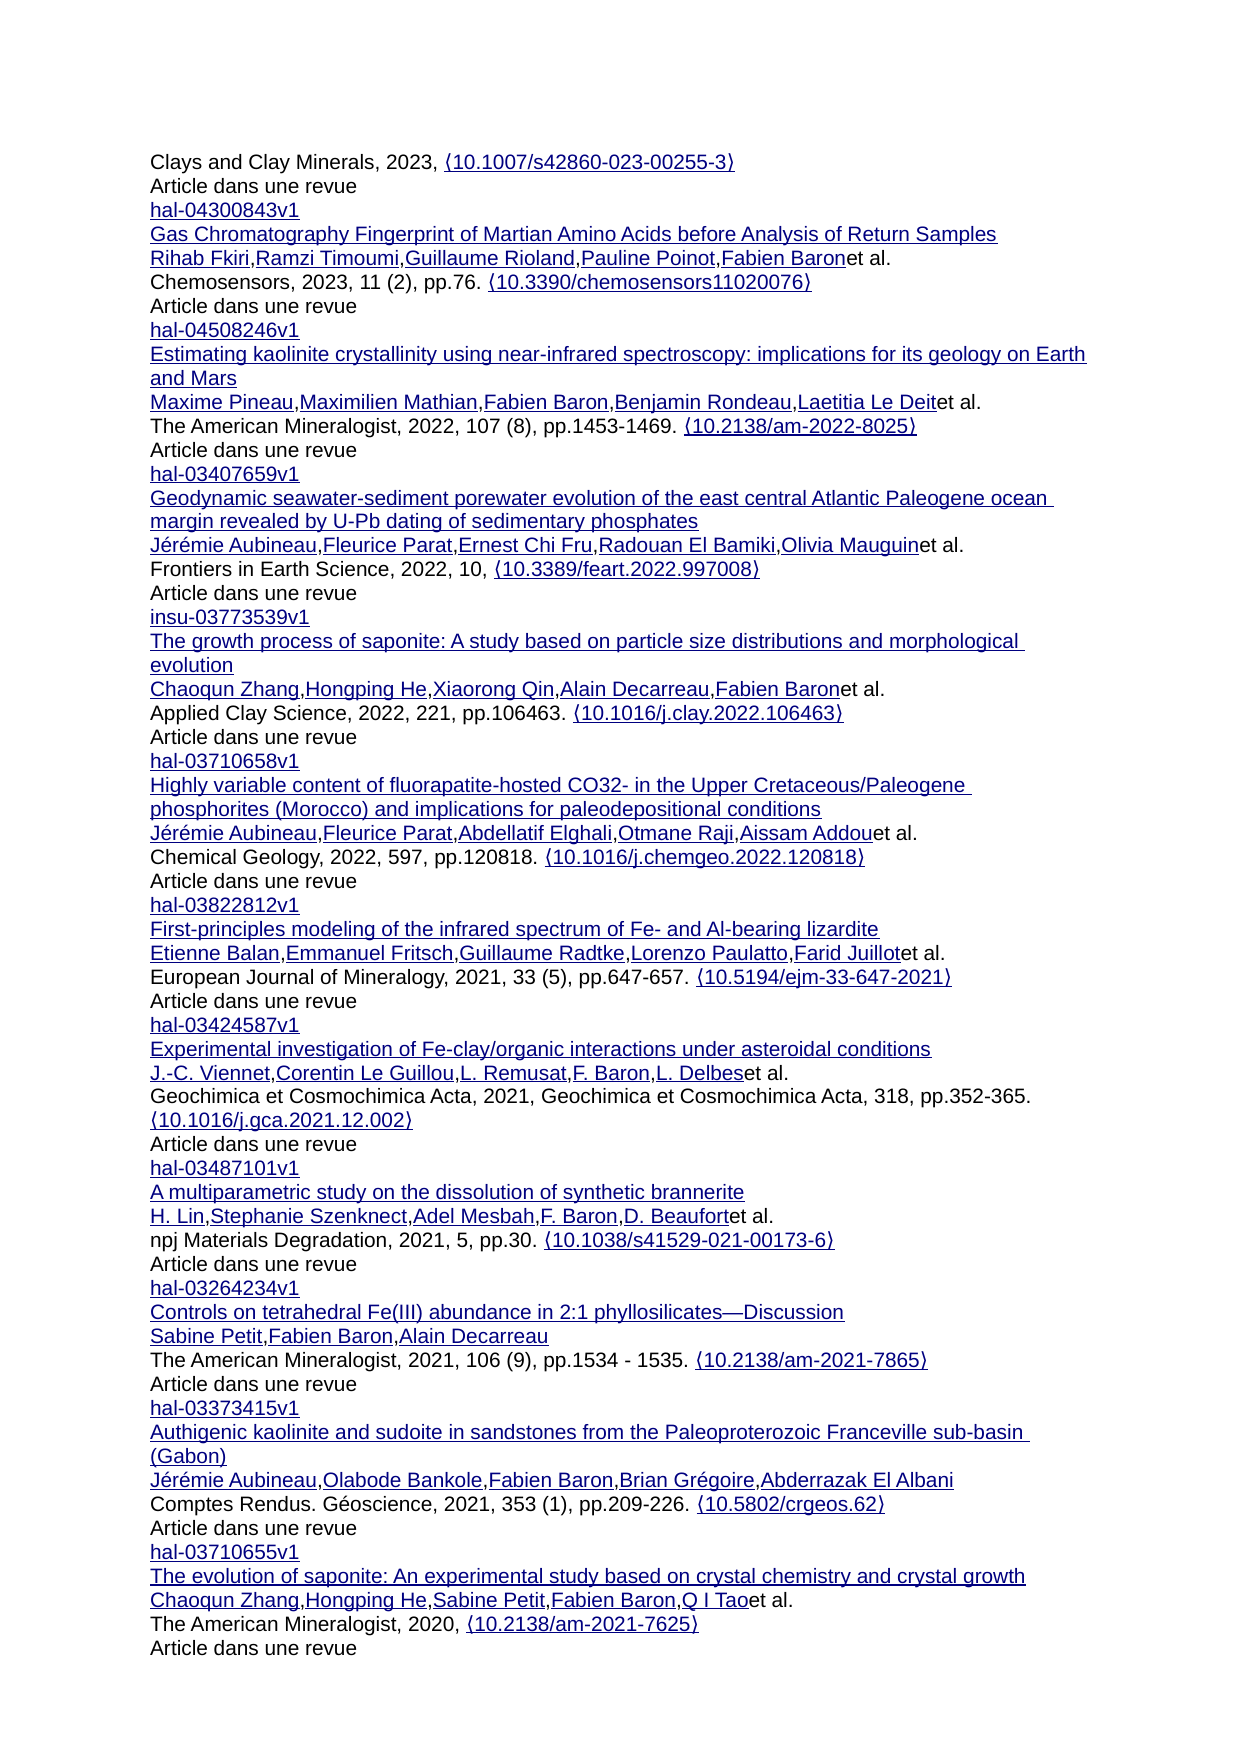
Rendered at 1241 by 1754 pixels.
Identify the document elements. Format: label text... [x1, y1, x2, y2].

table_cell The growth process of saponite: A study based on particle size distributions and morphological evolution Chaoqun Zhang,Hongping He,Xiaorong Qin,Alain Decarreau,Fabien Baronet al. Applied Clay Science, 2022, 221, pp.106463. ⟨10.1016/j.clay.2022.106463⟩ Article dans une revue hal-03710658v1 [150, 629, 1090, 773]
table_cell The evolution of saponite: An experimental study based on crystal chemistry and crystal growth Chaoqun Zhang,Hongping He,Sabine Petit,Fabien Baron,Q I Taoet al. The American Mineralogist, 2020, ⟨10.2138/am-2021-7625⟩ Article dans une revue [150, 1564, 1090, 1659]
table_cell Gas Chromatography Fingerprint of Martian Amino Acids before Analysis of Return Samples Rihab Fkiri,Ramzi Timoumi,Guillaume Rioland,Pauline Poinot,Fabien Baronet al. Chemosensors, 2023, 11 (2), pp.76. ⟨10.3390/chemosensors11020076⟩ Article dans une revue hal-04508246v1 [150, 222, 1090, 342]
table_cell Experimental investigation of Fe-clay/organic interactions under asteroidal conditions J.-C. Viennet,Corentin Le Guillou,L. Remusat,F. Baron,L. Delbeset al. Geochimica et Cosmochimica Acta, 2021, Geochimica et Cosmochimica Acta, 318, pp.352-365. ⟨10.1016/j.gca.2021.12.002⟩ Article dans une revue hal-03487101v1 [150, 1036, 1090, 1180]
table_cell A multiparametric study on the dissolution of synthetic brannerite H. Lin,Stephanie Szenknect,Adel Mesbah,F. Baron,D. Beaufortet al. npj Materials Degradation, 2021, 5, pp.30. ⟨10.1038/s41529-021-00173-6⟩ Article dans une revue hal-03264234v1 [150, 1180, 1090, 1300]
table_cell Controls on tetrahedral Fe(III) abundance in 2:1 phyllosilicates—Discussion Sabine Petit,Fabien Baron,Alain Decarreau The American Mineralogist, 2021, 106 (9), pp.1534 - 1535. ⟨10.2138/am-2021-7865⟩ Article dans une revue hal-03373415v1 [150, 1300, 1090, 1420]
table_cell Estimating kaolinite crystallinity using near-infrared spectroscopy: implications for its geology on Earth and Mars Maxime Pineau,Maximilien Mathian,Fabien Baron,Benjamin Rondeau,Laetitia Le Deitet al. The American Mineralogist, 2022, 107 (8), pp.1453-1469. ⟨10.2138/am-2022-8025⟩ Article dans une revue hal-03407659v1 [150, 342, 1090, 485]
table_cell Clays and Clay Minerals, 2023, ⟨10.1007/s42860-023-00255-3⟩ Article dans une revue hal-04300843v1 [150, 150, 1090, 222]
table_cell Authigenic kaolinite and sudoite in sandstones from the Paleoproterozoic Franceville sub-basin (Gabon) Jérémie Aubineau,Olabode Bankole,Fabien Baron,Brian Grégoire,Abderrazak El Albani Comptes Rendus. Géoscience, 2021, 353 (1), pp.209-226. ⟨10.5802/crgeos.62⟩ Article dans une revue hal-03710655v1 [150, 1420, 1090, 1563]
table_cell Highly variable content of fluorapatite-hosted CO32- in the Upper Cretaceous/Paleogene phosphorites (Morocco) and implications for paleodepositional conditions Jérémie Aubineau,Fleurice Parat,Abdellatif Elghali,Otmane Raji,Aissam Addouet al. Chemical Geology, 2022, 597, pp.120818. ⟨10.1016/j.chemgeo.2022.120818⟩ Article dans une revue hal-03822812v1 [150, 773, 1090, 917]
table_cell Geodynamic seawater-sediment porewater evolution of the east central Atlantic Paleogene ocean margin revealed by U-Pb dating of sedimentary phosphates Jérémie Aubineau,Fleurice Parat,Ernest Chi Fru,Radouan El Bamiki,Olivia Mauguinet al. Frontiers in Earth Science, 2022, 10, ⟨10.3389/feart.2022.997008⟩ Article dans une revue insu-03773539v1 [150, 485, 1090, 629]
table_cell First-principles modeling of the infrared spectrum of Fe- and Al-bearing lizardite Etienne Balan,Emmanuel Fritsch,Guillaume Radtke,Lorenzo Paulatto,Farid Juillotet al. European Journal of Mineralogy, 2021, 33 (5), pp.647-657. ⟨10.5194/ejm-33-647-2021⟩ Article dans une revue hal-03424587v1 [150, 917, 1090, 1036]
